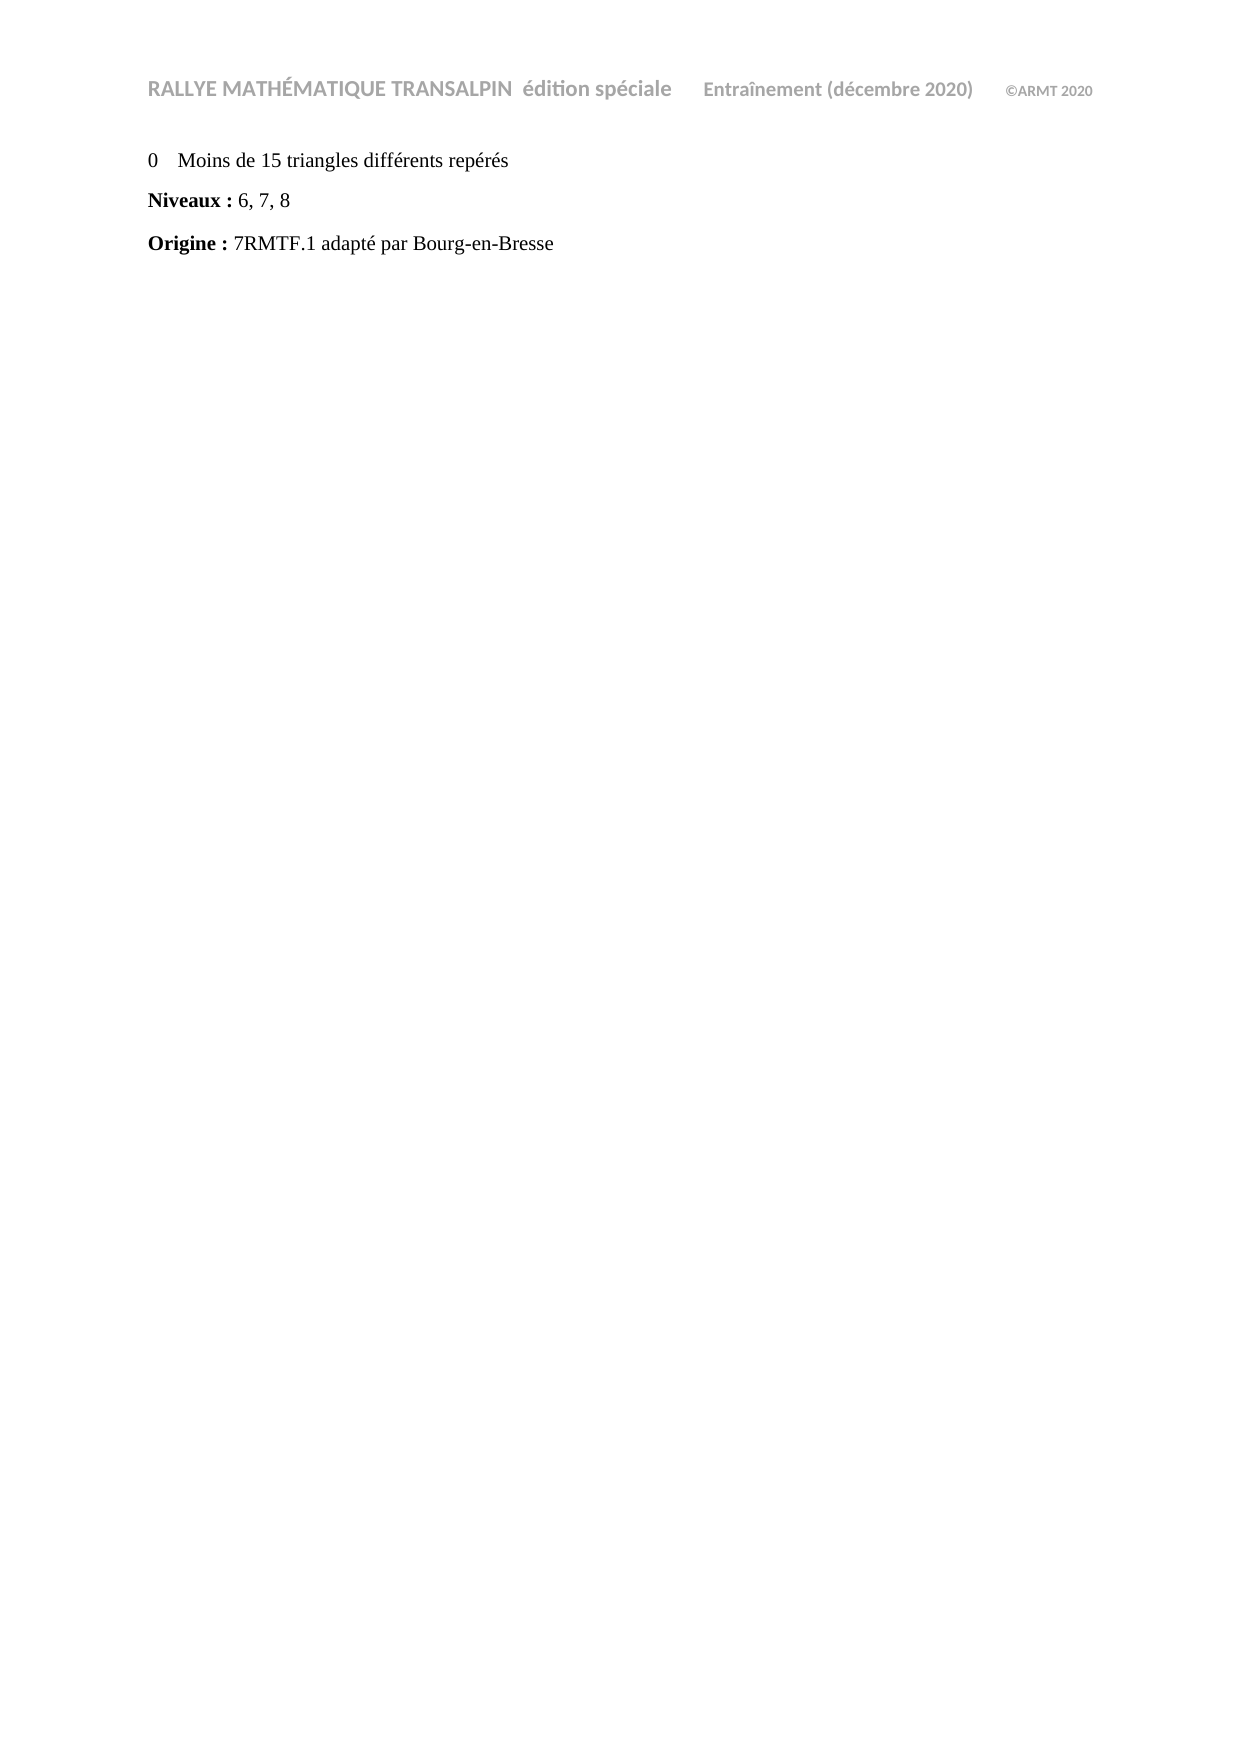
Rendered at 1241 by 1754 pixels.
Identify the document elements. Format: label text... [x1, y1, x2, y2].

subtitle Origine : 7RMTF.1 adapté par Bourg-en-Bresse [148, 231, 1093, 255]
subtitle Niveaux : 6, 7, 8 [148, 188, 1093, 212]
text 0 Moins de 15 triangles différents repérés [148, 148, 1093, 172]
